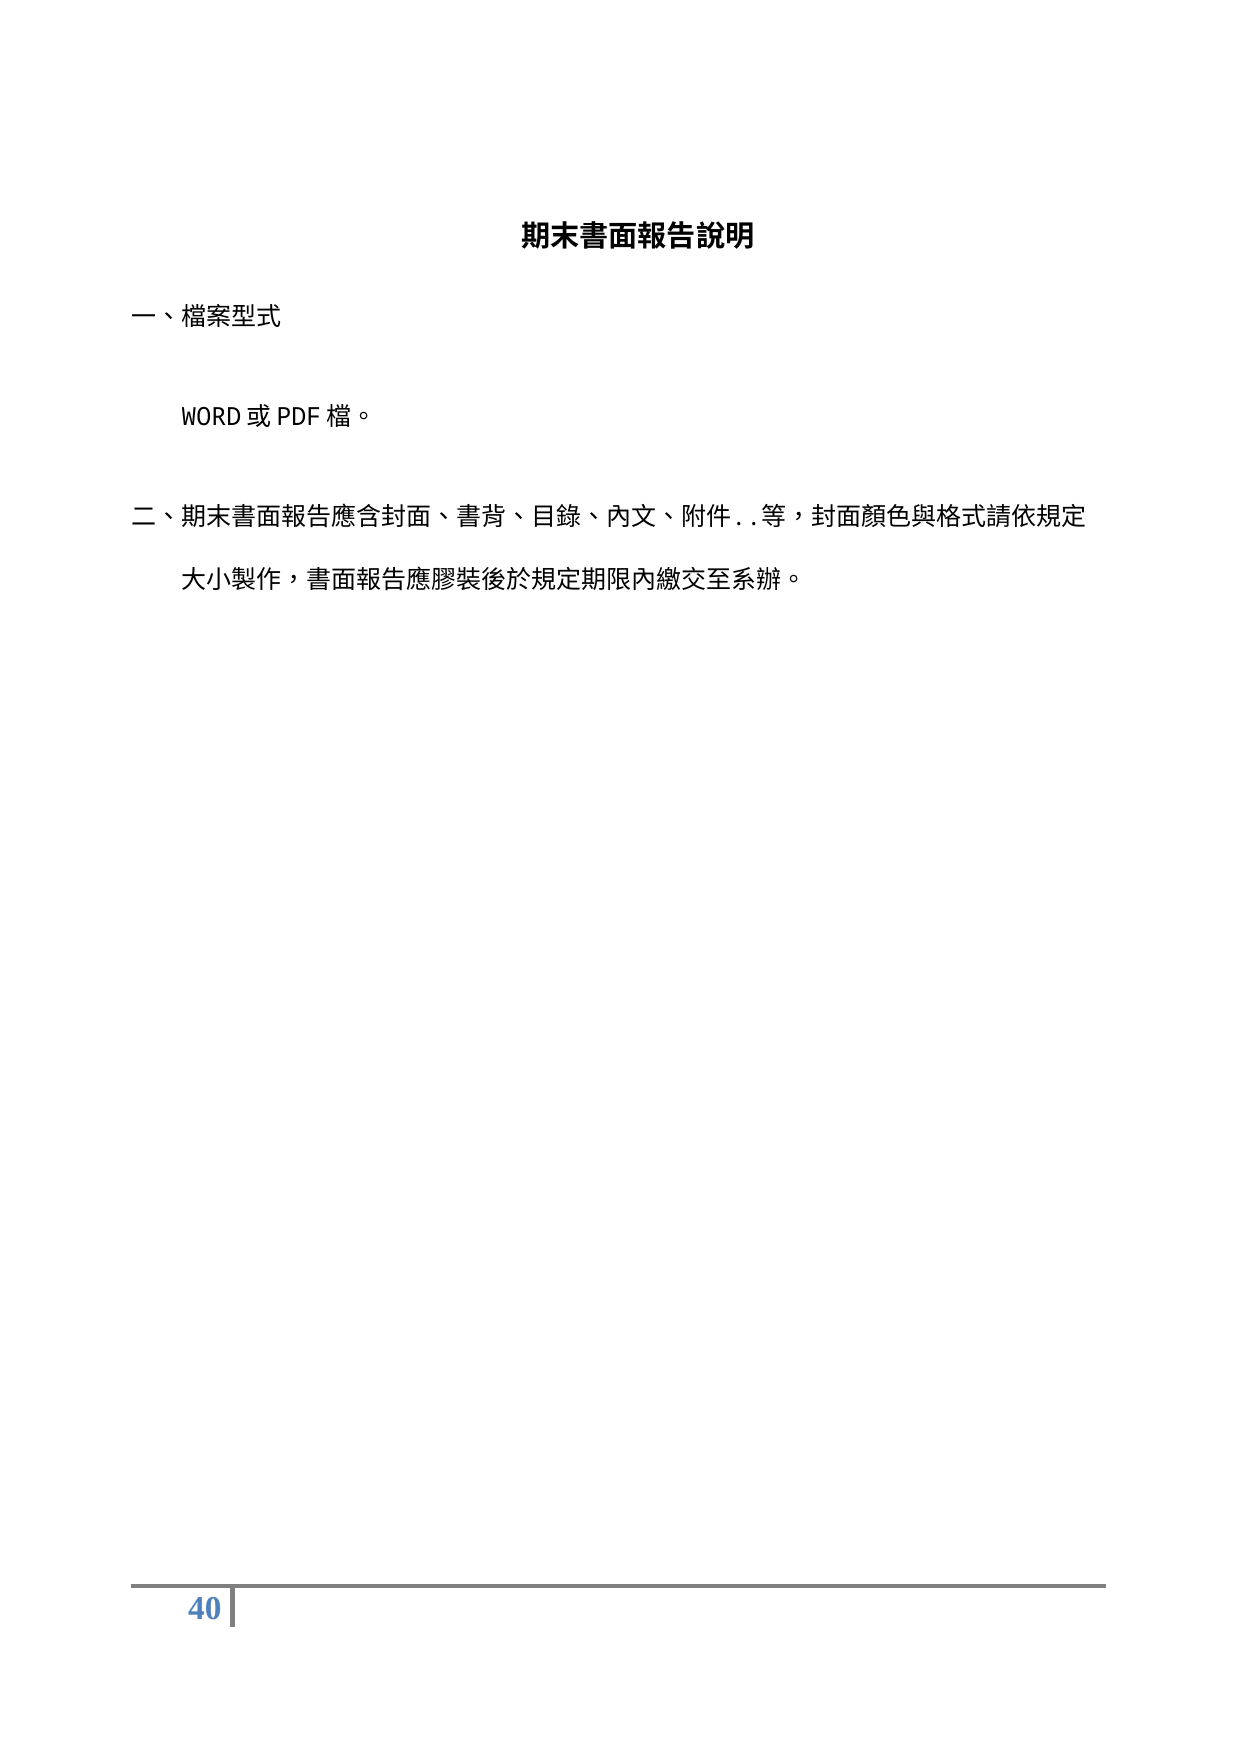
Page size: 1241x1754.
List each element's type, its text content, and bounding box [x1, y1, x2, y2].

text 一、檔案型式 [131, 273, 1106, 336]
text 期末書面報告說明 [169, 192, 1106, 254]
text 二、期末書面報告應含封面、書背、目錄、內文、附件..等，封面顏色與格式請依規定大小製作，書面報告應膠裝後於規定期限內繳交至系辦。 [131, 473, 1106, 598]
text WORD或PDF檔。 [131, 373, 1106, 436]
